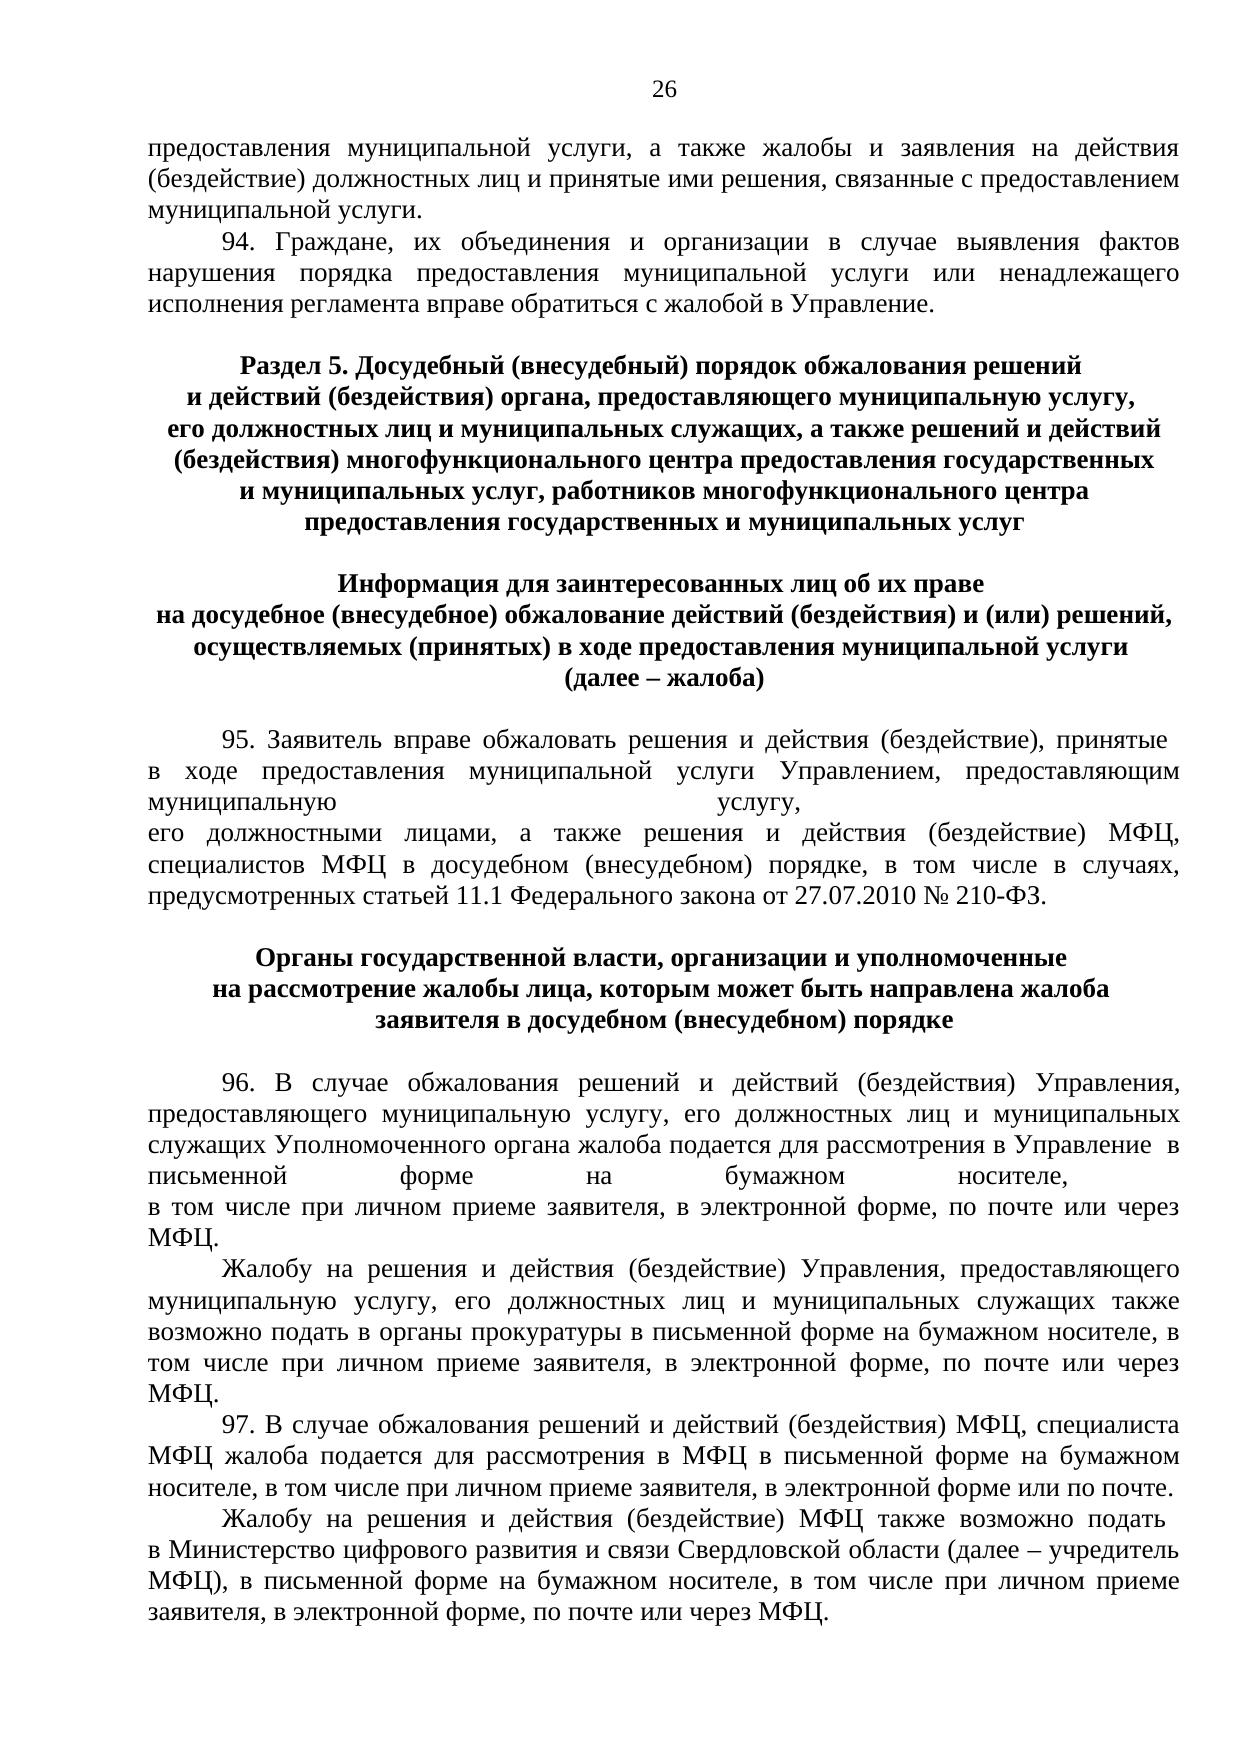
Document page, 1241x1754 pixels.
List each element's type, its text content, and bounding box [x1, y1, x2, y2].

text 96. В случае обжалования решений и действий (бездействия) Управления, предоставляющего муниципальную услугу, его должностных лиц и муниципальных служащих Уполномоченного органа жалоба подается для рассмотрения в Управление в письменной форме на бумажном носителе, в том числе при личном приеме заявителя, в электронной форме, по почте или через МФЦ. [148, 1066, 1181, 1253]
text 95. Заявитель вправе обжаловать решения и действия (бездействие), принятые в ходе предоставления муниципальной услуги Управлением, предоставляющим муниципальную услугу, его должностными лицами, а также решения и действия (бездействие) МФЦ, специалистов МФЦ в досудебном (внесудебном) порядке, в том числе в случаях, предусмотренных статьей 11.1 Федерального закона от 27.07.2010 № 210-ФЗ. [148, 723, 1181, 910]
text 94. Граждане, их объединения и организации в случае выявления фактов нарушения порядка предоставления муниципальной услуги или ненадлежащего исполнения регламента вправе обратиться с жалобой в Управление. [148, 225, 1181, 318]
text Жалобу на решения и действия (бездействие) Управления, предоставляющего муниципальную услугу, его должностных лиц и муниципальных служащих также возможно подать в органы прокуратуры в письменной форме на бумажном носителе, в том числе при личном приеме заявителя, в электронной форме, по почте или через МФЦ. [148, 1253, 1181, 1408]
text 97. В случае обжалования решений и действий (бездействия) МФЦ, специалиста МФЦ жалоба подается для рассмотрения в МФЦ в письменной форме на бумажном носителе, в том числе при личном приеме заявителя, в электронной форме или по почте. [148, 1408, 1181, 1502]
text Жалобу на решения и действия (бездействие) МФЦ также возможно подать в Министерство цифрового развития и связи Свердловской области (далее – учредитель МФЦ), в письменной форме на бумажном носителе, в том числе при личном приеме заявителя, в электронной форме, по почте или через МФЦ. [148, 1502, 1181, 1626]
text предоставления муниципальной услуги, а также жалобы и заявления на действия (бездействие) должностных лиц и принятые ими решения, связанные с предоставлением муниципальной услуги. [148, 131, 1181, 225]
text Информация для заинтересованных лиц об их праве на досудебное (внесудебное) обжалование действий (бездействия) и (или) решений, осуществляемых (принятых) в ходе предоставления муниципальной услуги (далее – жалоба) [148, 567, 1181, 692]
text Органы государственной власти, организации и уполномоченные на рассмотрение жалобы лица, которым может быть направлена жалоба заявителя в досудебном (внесудебном) порядке [148, 941, 1181, 1034]
text Раздел 5. Досудебный (внесудебный) порядок обжалования решений и действий (бездействия) органа, предоставляющего муниципальную услугу, его должностных лиц и муниципальных служащих, а также решений и действий (бездействия) многофункционального центра предоставления государственных и муниципальных услуг, работников многофункционального центра предоставления государственных и муниципальных услуг [148, 349, 1181, 536]
